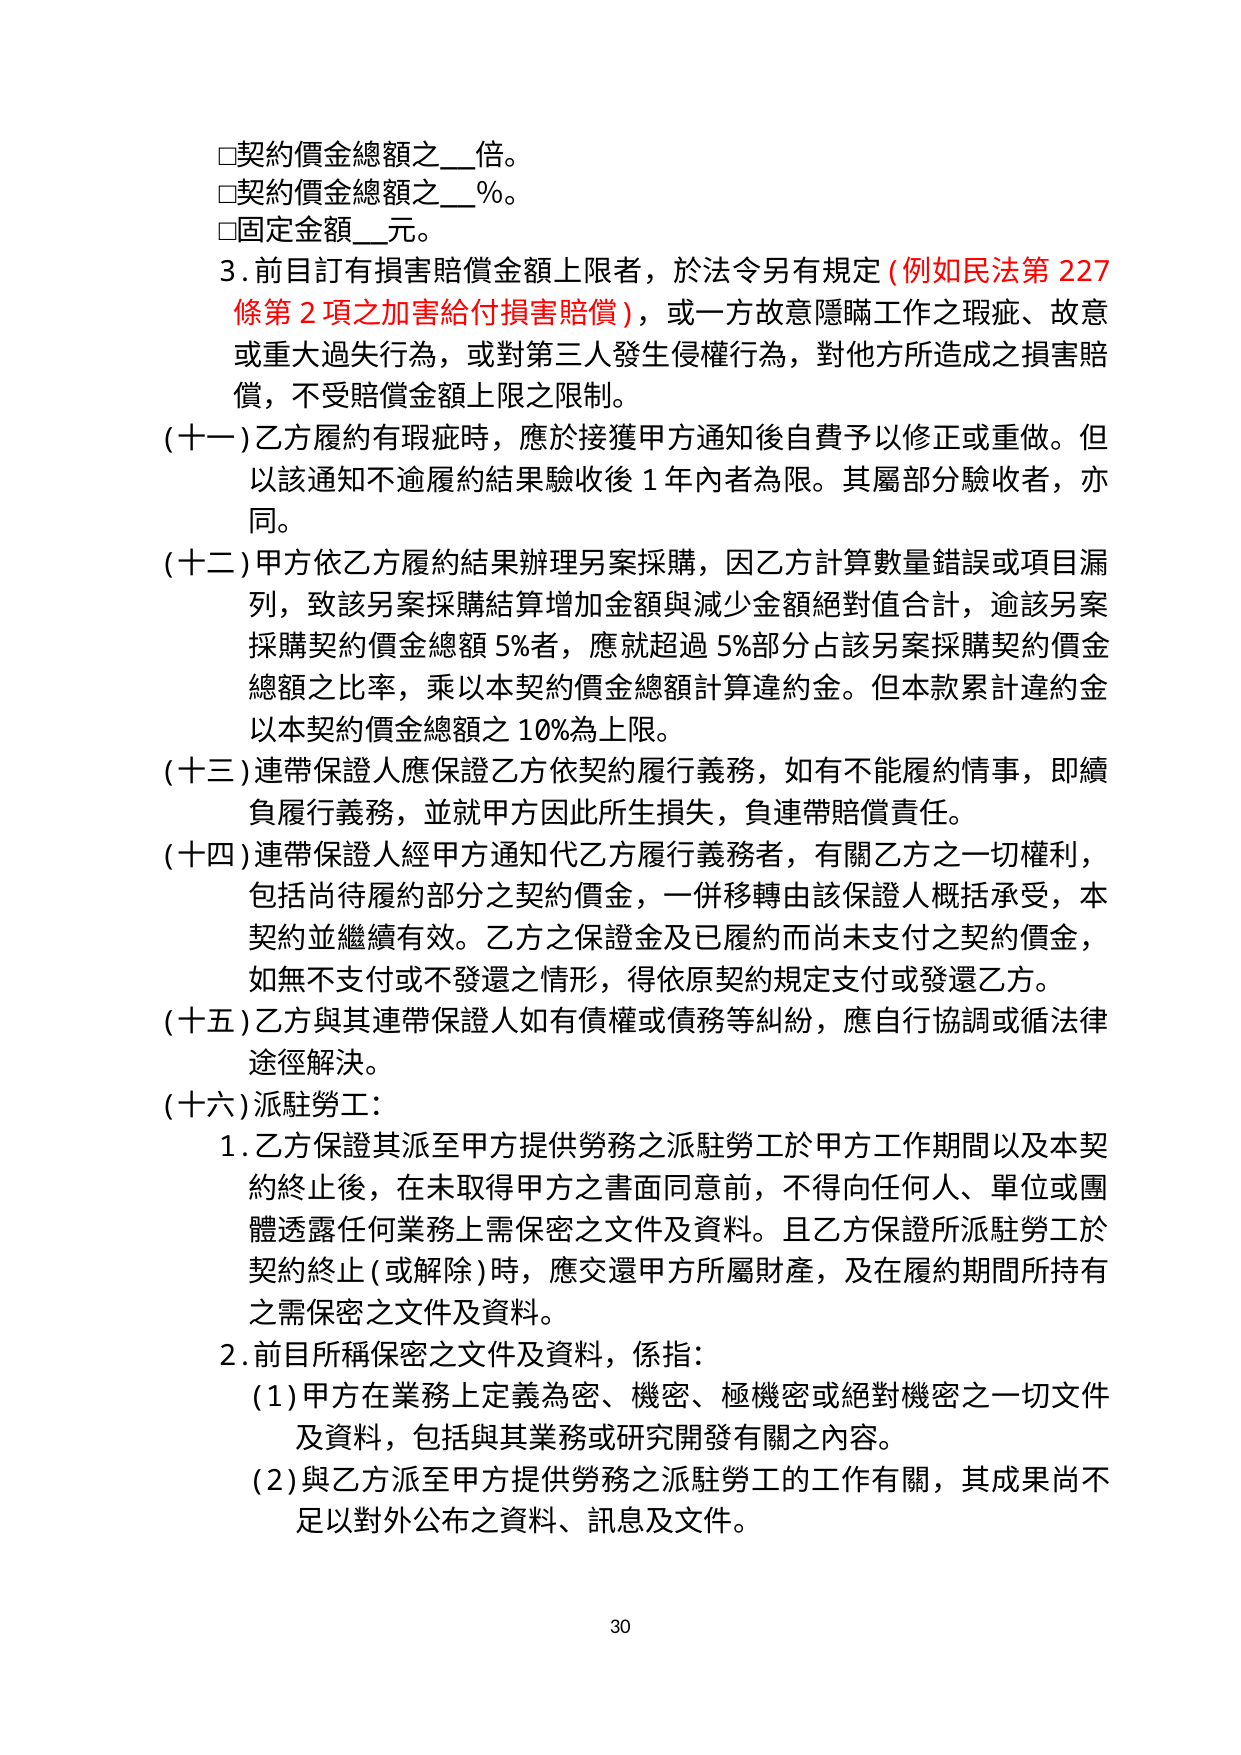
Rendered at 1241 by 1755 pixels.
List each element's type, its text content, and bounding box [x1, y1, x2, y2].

text □固定金額__元。 [218, 211, 1110, 248]
text (1)甲方在業務上定義為密、機密、極機密或絕對機密之一切文件及資料，包括與其業務或研究開發有關之內容。 [248, 1373, 1110, 1457]
text (十三)連帶保證人應保證乙方依契約履行義務，如有不能履約情事，即續負履行義務，並就甲方因此所生損失，負連帶賠償責任。 [159, 748, 1110, 832]
text 3.前目訂有損害賠償金額上限者，於法令另有規定(例如民法第227條第2項之加害給付損害賠償)，或一方故意隱瞞工作之瑕疵、故意或重大過失行為，或對第三人發生侵權行為，對他方所造成之損害賠償，不受賠償金額上限之限制。 [218, 248, 1110, 415]
text 2.前目所稱保密之文件及資料，係指： [218, 1332, 1110, 1373]
text (十六)派駐勞工： [159, 1082, 1110, 1123]
text (十二)甲方依乙方履約結果辦理另案採購，因乙方計算數量錯誤或項目漏列，致該另案採購結算增加金額與減少金額絕對值合計，逾該另案採購契約價金總額5%者，應就超過5%部分占該另案採購契約價金總額之比率，乘以本契約價金總額計算違約金。但本款累計違約金以本契約價金總額之10%為上限。 [159, 540, 1110, 748]
text (十四)連帶保證人經甲方通知代乙方履行義務者，有關乙方之一切權利，包括尚待履約部分之契約價金，一併移轉由該保證人概括承受，本契約並繼續有效。乙方之保證金及已履約而尚未支付之契約價金，如無不支付或不發還之情形，得依原契約規定支付或發還乙方。 [159, 832, 1110, 998]
text (十五)乙方與其連帶保證人如有債權或債務等糾紛，應自行協調或循法律途徑解決。 [159, 998, 1110, 1082]
text □契約價金總額之__％。 [218, 173, 1110, 211]
text 1.乙方保證其派至甲方提供勞務之派駐勞工於甲方工作期間以及本契約終止後，在未取得甲方之書面同意前，不得向任何人、單位或團體透露任何業務上需保密之文件及資料。且乙方保證所派駐勞工於契約終止(或解除)時，應交還甲方所屬財產，及在履約期間所持有之需保密之文件及資料。 [218, 1123, 1110, 1332]
text (十一)乙方履約有瑕疵時，應於接獲甲方通知後自費予以修正或重做。但以該通知不逾履約結果驗收後1年內者為限。其屬部分驗收者，亦同。 [159, 415, 1110, 540]
text □契約價金總額之__倍。 [218, 136, 1110, 173]
text (2)與乙方派至甲方提供勞務之派駐勞工的工作有關，其成果尚不足以對外公布之資料、訊息及文件。 [248, 1457, 1110, 1540]
